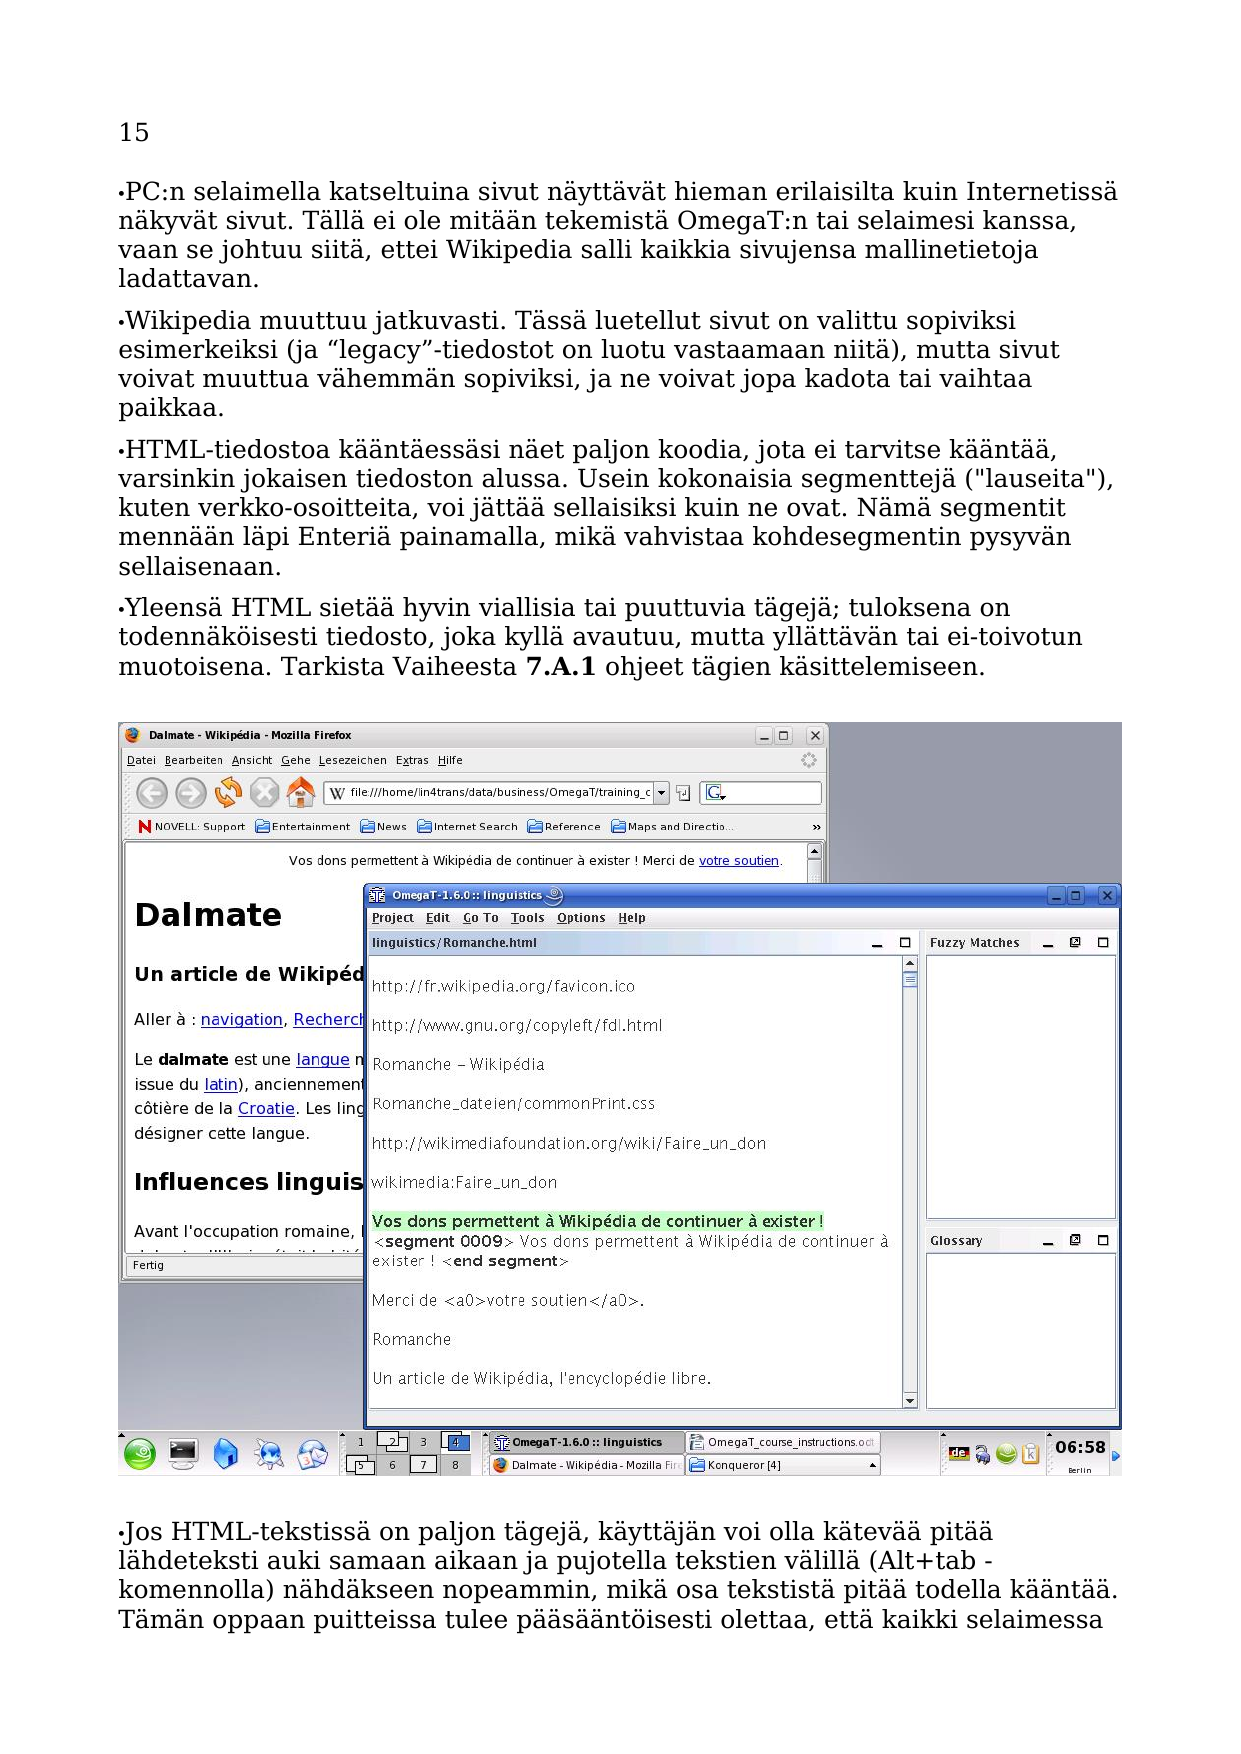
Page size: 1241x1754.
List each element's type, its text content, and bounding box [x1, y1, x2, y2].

list Wikipedia muuttuu jatkuvasti. Tässä luetellut sivut on valittu sopiviksi esimerkeiksi (ja “legacy”-tiedostot on luotu vastaamaan niitä), mutta sivut voivat muuttua vähemmän sopiviksi, ja ne voivat jopa kadota tai vaihtaa paikkaa. [118, 306, 1122, 423]
list PC:n selaimella katseltuina sivut näyttävät hieman erilaisilta kuin Internetissä näkyvät sivut. Tällä ei ole mitään tekemistä OmegaT:n tai selaimesi kanssa, vaan se johtuu siitä, ettei Wikipedia salli kaikkia sivujensa mallinetietoja ladattavan. [118, 177, 1122, 293]
picture [118, 722, 1122, 1476]
list HTML-tiedostoa kääntäessäsi näet paljon koodia, jota ei tarvitse kääntää, varsinkin jokaisen tiedoston alussa. Usein kokonaisia segmenttejä ("lauseita"), kuten verkko-osoitteita, voi jättää sellaisiksi kuin ne ovat. Nämä segmentit mennään läpi Enteriä painamalla, mikä vahvistaa kohdesegmentin pysyvän sellaisenaan. [118, 435, 1122, 581]
list Yleensä HTML sietää hyvin viallisia tai puuttuvia tägejä; tuloksena on todennäköisesti tiedosto, joka kyllä avautuu, mutta yllättävän tai ei-toivotun muotoisena. Tarkista Vaiheesta 7.A.1 ohjeet tägien käsittelemiseen. [118, 593, 1122, 710]
list Jos HTML-tekstissä on paljon tägejä, käyttäjän voi olla kätevää pitää lähdeteksti auki samaan aikaan ja pujotella tekstien välillä (Alt+tab -komennolla) nähdäkseen nopeammin, mikä osa tekstistä pitää todella kääntää. Tämän oppaan puitteissa tulee pääsääntöisesti olettaa, että kaikki selaimessa [118, 1517, 1122, 1634]
